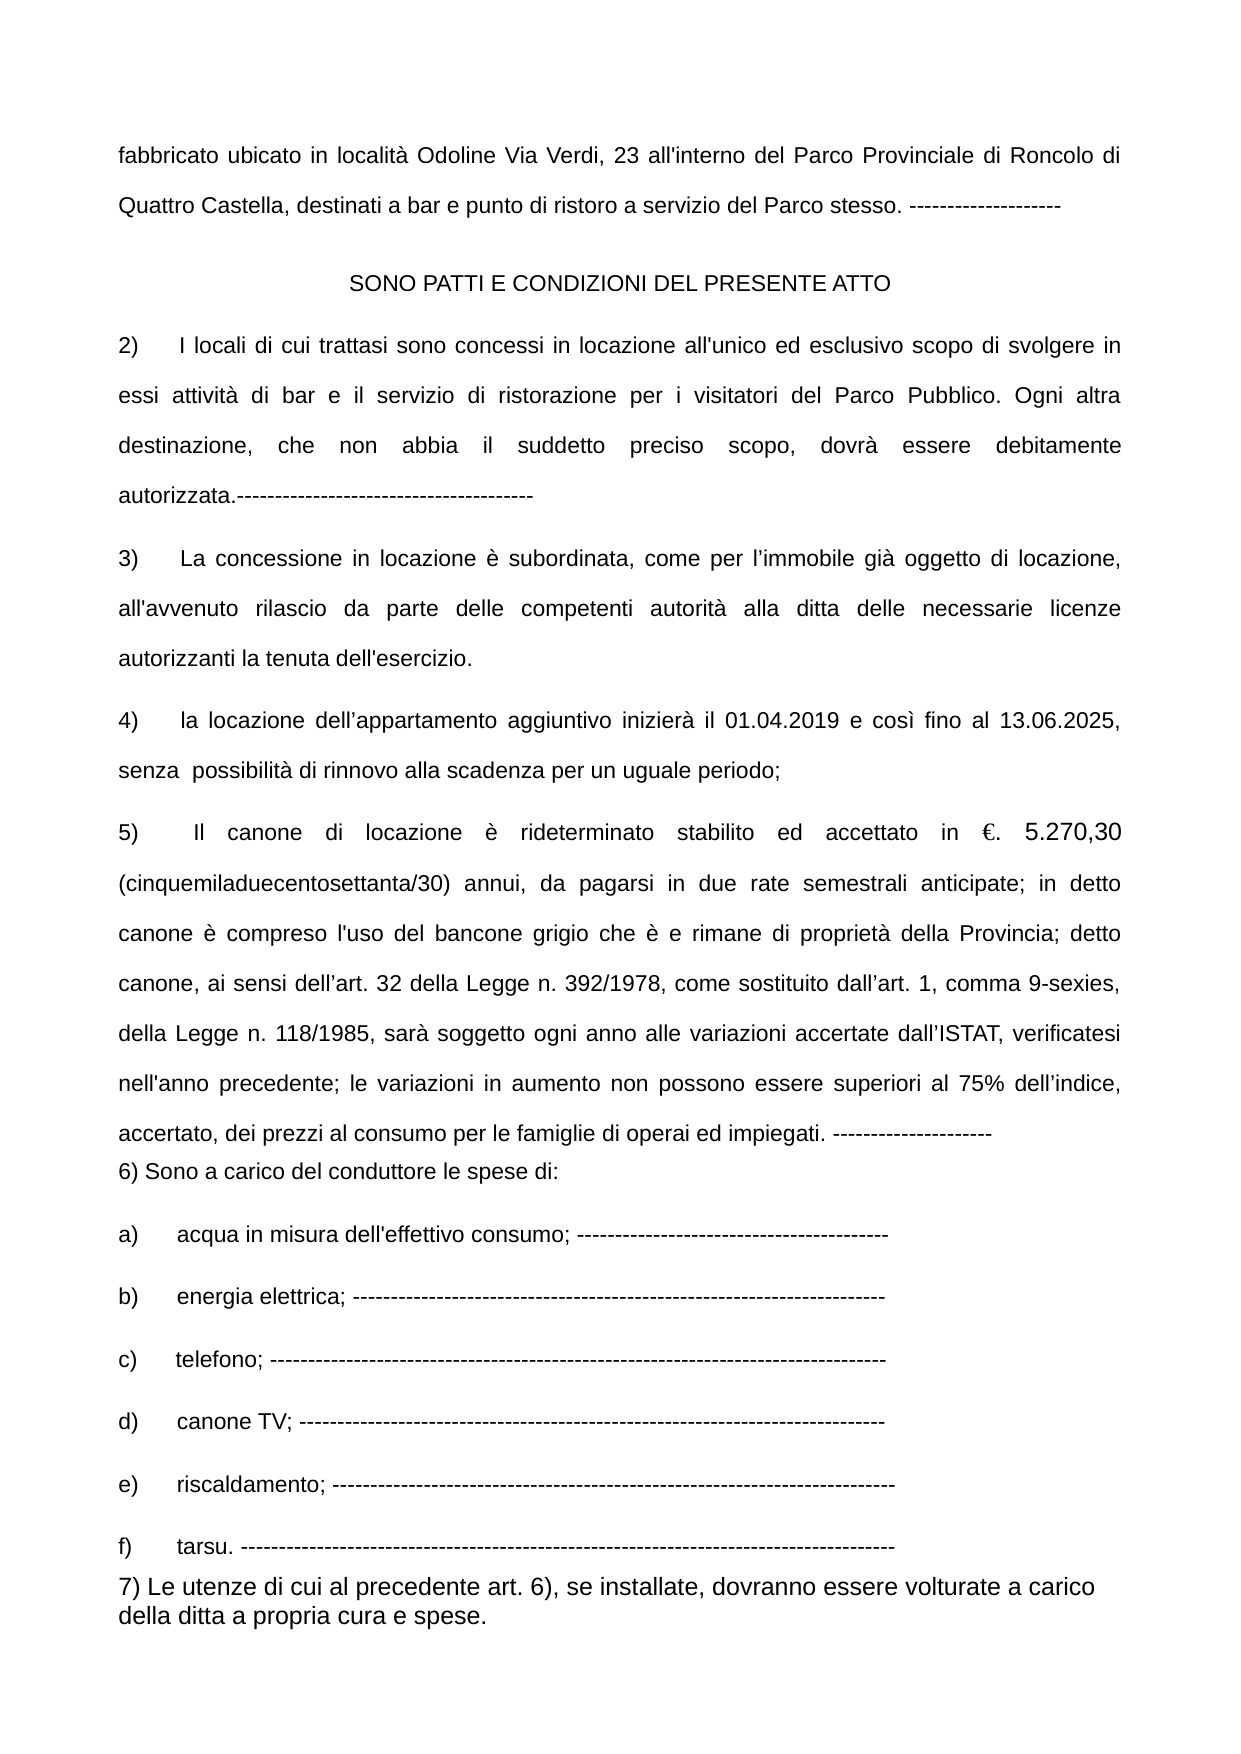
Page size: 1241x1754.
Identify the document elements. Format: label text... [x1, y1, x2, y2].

text a) acqua in misura dell'effettivo consumo; ----------------------------------------- [118, 1197, 1122, 1247]
text f) tarsu. -------------------------------------------------------------------------------------- [118, 1510, 1122, 1560]
text 3) La concessione in locazione è subordinata, come per l’immobile già oggetto di locazione, all'avvenuto rilascio da parte delle competenti autorità alla ditta delle necessarie licenze autorizzanti la tenuta dell'esercizio. [118, 521, 1122, 671]
text fabbricato ubicato in località Odoline Via Verdi, 23 all'interno del Parco Provinciale di Roncolo di Quattro Castella, destinati a bar e punto di ristoro a servizio del Parco stesso. -------------------- [118, 118, 1122, 218]
text 7) Le utenze di cui al precedente art. 6), se installate, dovranno essere volturate a carico della ditta a propria cura e spese. [118, 1572, 1122, 1630]
text 4) la locazione dell’appartamento aggiuntivo inizierà il 01.04.2019 e così fino al 13.06.2025, senza possibilità di rinnovo alla scadenza per un uguale periodo; [118, 683, 1122, 783]
text c) telefono; --------------------------------------------------------------------------------- [118, 1322, 1122, 1372]
text SONO PATTI E CONDIZIONI DEL PRESENTE ATTO [118, 269, 1122, 296]
text 5) Il canone di locazione è rideterminato stabilito ed accettato in €. 5.270,30 (cinquemiladuecentosettanta/30) annui, da pagarsi in due rate semestrali anticipate; in detto canone è compreso l'uso del bancone grigio che è e rimane di proprietà della Provincia; detto canone, ai sensi dell’art. 32 della Legge n. 392/1978, come sostituito dall’art. 1, comma 9-sexies, della Legge n. 118/1985, sarà soggetto ogni anno alle variazioni accertate dall’ISTAT, verificatesi nell'anno precedente; le variazioni in aumento non possono essere superiori al 75% dell’indice, accertato, dei prezzi al consumo per le famiglie di operai ed impiegati. --------------------- [118, 796, 1122, 1146]
text b) energia elettrica; ---------------------------------------------------------------------- [118, 1260, 1122, 1310]
text 6) Sono a carico del conduttore le spese di: [118, 1158, 1122, 1185]
text e) riscaldamento; -------------------------------------------------------------------------- [118, 1447, 1122, 1497]
text 2) I locali di cui trattasi sono concessi in locazione all'unico ed esclusivo scopo di svolgere in essi attività di bar e il servizio di ristorazione per i visitatori del Parco Pubblico. Ogni altra destinazione, che non abbia il suddetto preciso scopo, dovrà essere debitamente autorizzata.--------------------------------------- [118, 308, 1122, 508]
text d) canone TV; ----------------------------------------------------------------------------- [118, 1385, 1122, 1435]
